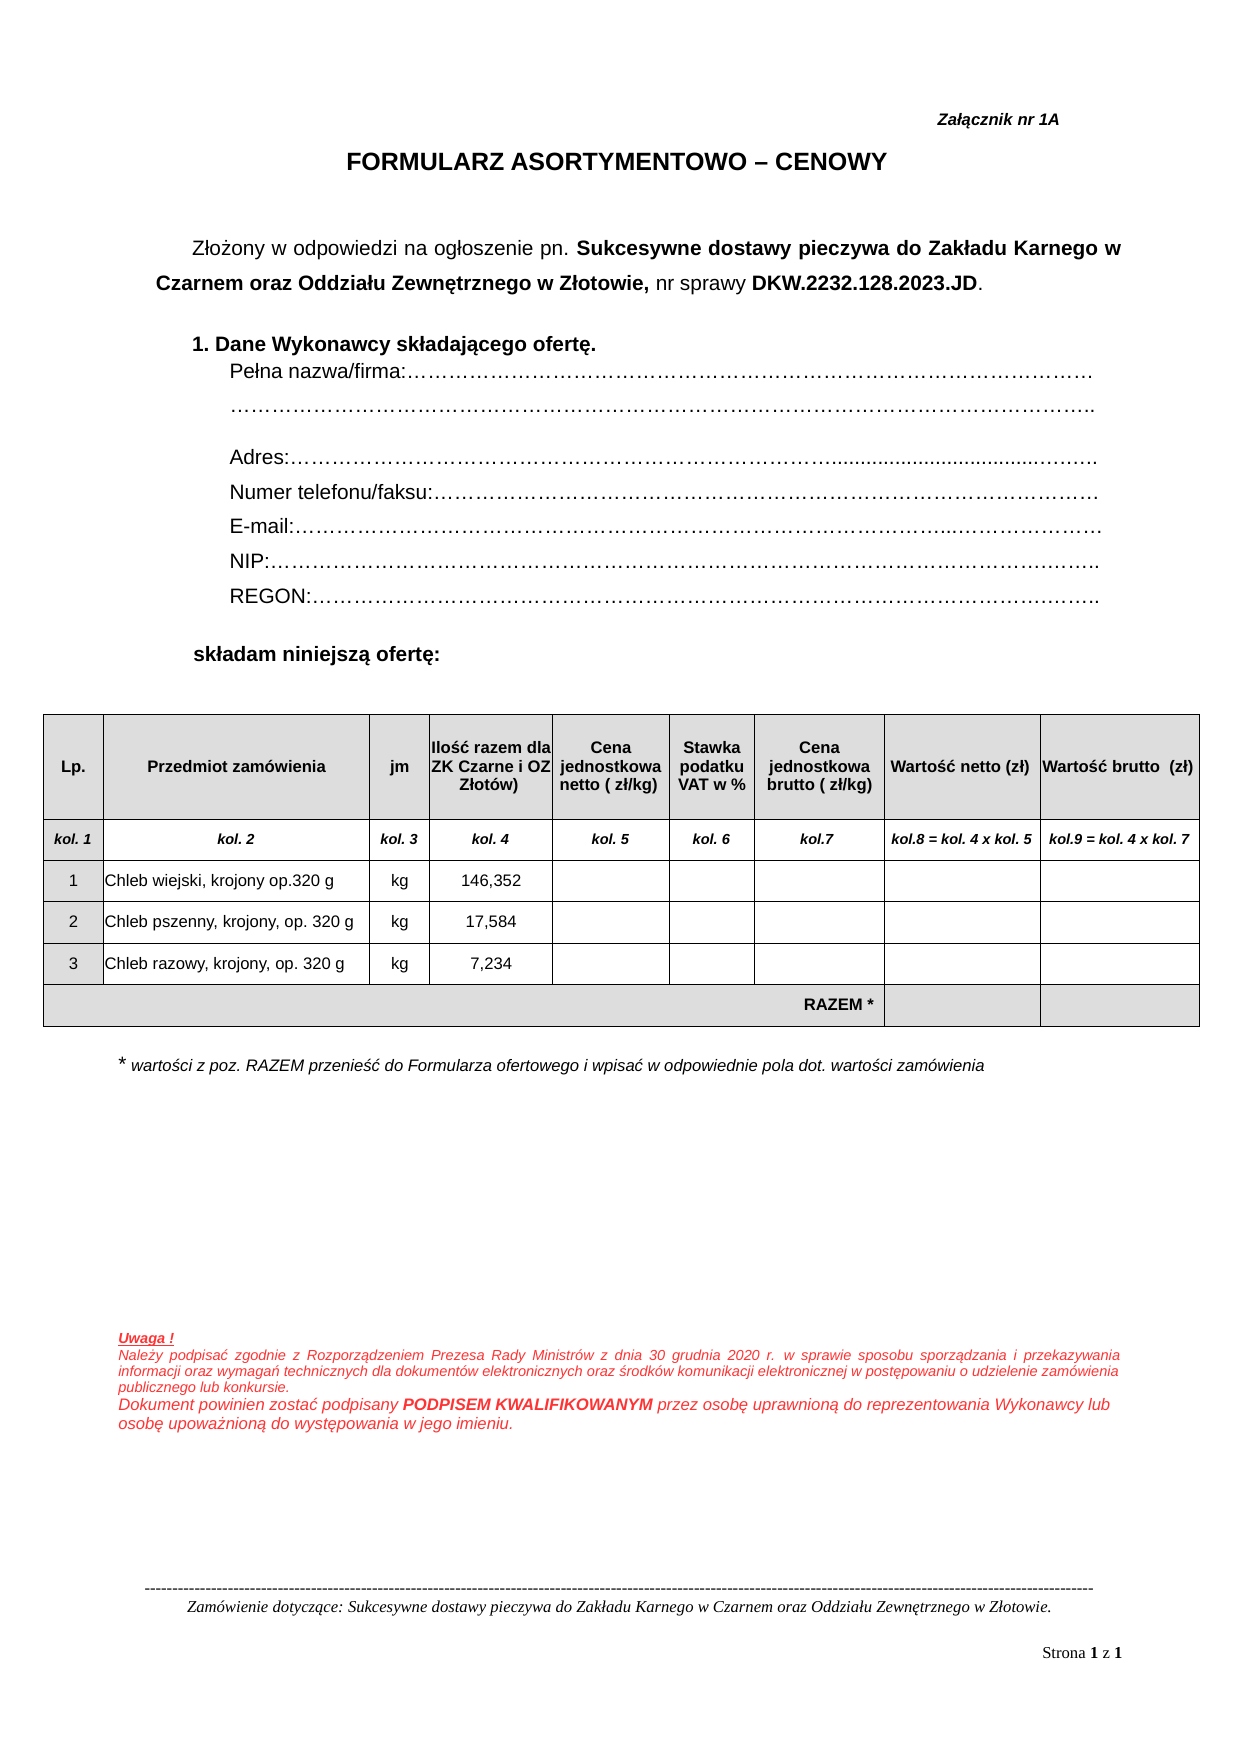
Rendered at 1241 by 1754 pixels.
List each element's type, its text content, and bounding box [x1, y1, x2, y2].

text FORMULARZ ASORTYMENTOWO – CENOWY [118, 148, 1122, 176]
table_cell Chleb razowy, krojony, op. 320 g [104, 944, 369, 984]
table_header Wartość netto (zł) [885, 715, 1040, 819]
table_cell kol. 1 [44, 820, 103, 860]
list E-mail:…………………………………………………………………………………...………………… [192, 515, 1122, 538]
list Adres:……………………………………………………………………....................................….….. [192, 446, 1122, 469]
table_header Ilość razem dla ZK Czarne i OZ Złotów) [430, 715, 552, 819]
table_cell [1041, 902, 1199, 943]
table_cell kg [370, 944, 429, 984]
table_cell Chleb pszenny, krojony, op. 320 g [104, 902, 369, 943]
table_cell kol.9 = kol. 4 x kol. 7 [1041, 820, 1199, 860]
table_cell kol. 4 [430, 820, 552, 860]
list Numer telefonu/faksu:…………………………………………………………………………………… [192, 480, 1122, 503]
table_cell [670, 944, 754, 984]
table_cell [885, 861, 1040, 901]
table_cell [1041, 944, 1199, 984]
text 1. Dane Wykonawcy składającego ofertę. [156, 333, 1122, 356]
list NIP:………………………………………………………………………………………………….…….. [192, 550, 1122, 573]
table_cell [885, 902, 1040, 943]
table_cell kol. 2 [104, 820, 369, 860]
table_cell [1041, 985, 1199, 1026]
table_header Cena jednostkowa brutto ( zł/kg) [755, 715, 884, 819]
table_cell 7 234 [430, 944, 552, 984]
list składam niniejszą ofertę: [156, 643, 1122, 666]
table_cell 1 [44, 861, 103, 901]
table_cell kol. 5 [553, 820, 669, 860]
list …………………………………………………………………………………………………………….. [229, 394, 1122, 417]
text Uwaga !11139 [118, 1330, 1122, 1347]
table_cell [553, 902, 669, 943]
table_header Lp. [44, 715, 103, 819]
text * wartości z poz. RAZEM przenieść do Formularza ofertowego i wpisać w odpowiednie pola dot. wartości zamówienia [118, 1052, 1122, 1076]
table_cell [755, 861, 884, 901]
table_cell [1041, 861, 1199, 901]
table_cell [670, 902, 754, 943]
table_cell 2 [44, 902, 103, 943]
table_header Wartość brutto (zł) [1041, 715, 1199, 819]
table_header jm [370, 715, 429, 819]
table_cell [885, 985, 1040, 1026]
table_cell [553, 944, 669, 984]
table_cell RAZEM * [44, 985, 884, 1026]
table_cell [755, 944, 884, 984]
list Pełna nazwa/firma:……………………………………………………………………………………… [192, 359, 1122, 382]
text Złożony w odpowiedzi na ogłoszenie pn. Sukcesywne dostawy pieczywa do Zakładu Karnego w Czarnem oraz Oddziału Zewnętrznego w Złotowie, nr sprawy DKW.2232.128.2023.JD. [156, 236, 1122, 294]
table_header Cena jednostkowa netto ( zł/kg) [553, 715, 669, 819]
table_cell 146 352 [430, 861, 552, 901]
table_cell [553, 861, 669, 901]
table_cell kol.7 [755, 820, 884, 860]
table_cell kol.8 = kol. 4 x kol. 5 [885, 820, 1040, 860]
table_cell [670, 861, 754, 901]
text Dokument powinien zostać podpisany PODPISEM KWALIFIKOWANYM przez osobę uprawnioną do reprezentowania Wykonawcy lub osobę upoważnioną do występowania w jego imieniu. [118, 1395, 1122, 1433]
text Załącznik nr 1A [124, 111, 1177, 129]
table_cell kol. 3 [370, 820, 429, 860]
table_cell [885, 944, 1040, 984]
table_cell kol. 6 [670, 820, 754, 860]
list REGON:…………………………………………………………………………………………….…….. [192, 585, 1122, 608]
table_cell 3 [44, 944, 103, 984]
table_cell kg [370, 861, 429, 901]
table_cell kg [370, 902, 429, 943]
table_cell 17 584 [430, 902, 552, 943]
text Należy podpisać zgodnie z Rozporządzeniem Prezesa Rady Ministrów z dnia 30 grudnia 2020 r. w sprawie sposobu sporządzania i przekazywania informacji oraz wymagań technicznych dla dokumentów elektronicznych oraz środków komunikacji elektronicznej w postępowaniu o udzielenie zamówienia publicznego lub konkursie. [118, 1347, 1122, 1395]
table_header Przedmiot zamówienia [104, 715, 369, 819]
table_cell Chleb wiejski, krojony op.320 g [104, 861, 369, 901]
table_cell [755, 902, 884, 943]
table_header Stawka podatku VAT w % [670, 715, 754, 819]
